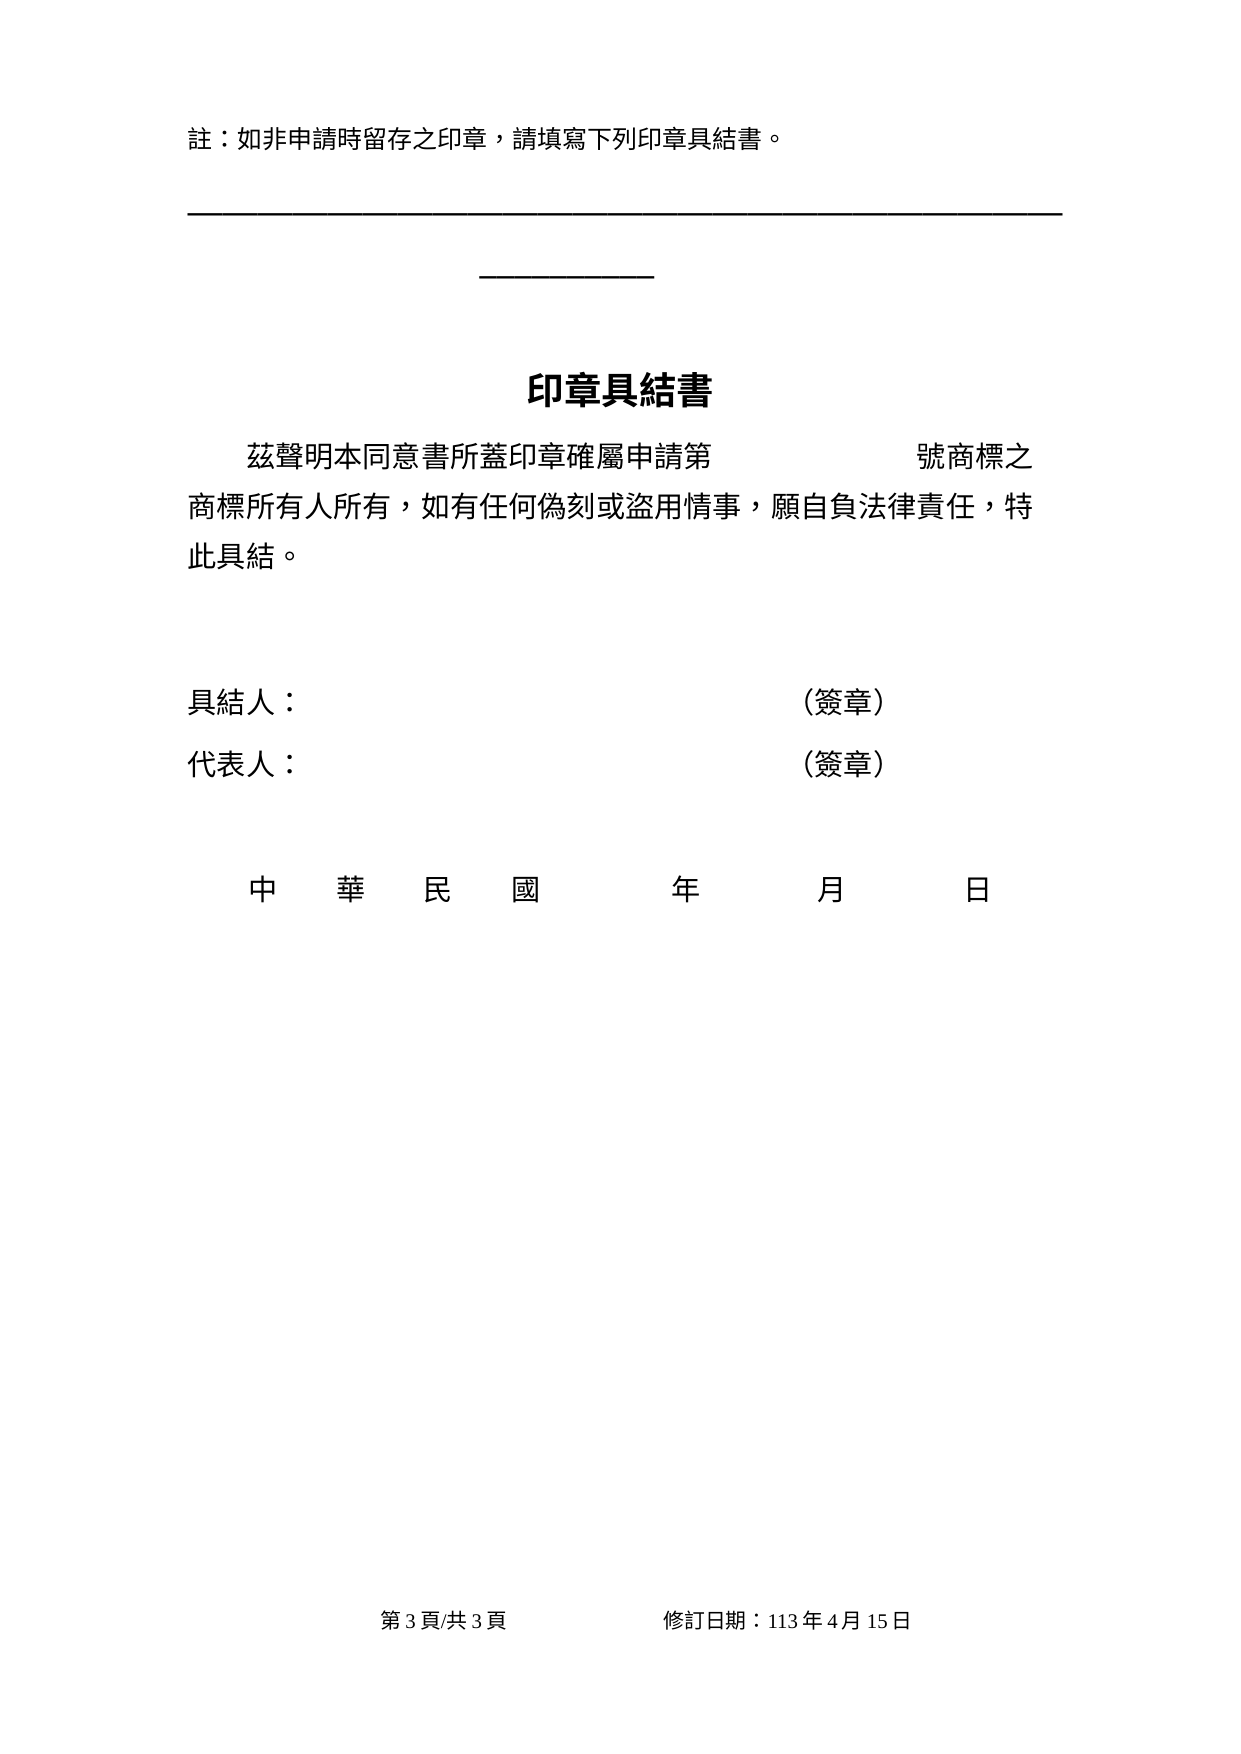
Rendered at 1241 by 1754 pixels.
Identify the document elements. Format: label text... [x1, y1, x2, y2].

text 代表人： （簽章） [187, 721, 1053, 784]
text 印章具結書 [187, 346, 1053, 409]
text 中 華 民 國 年 月 日 [187, 846, 1053, 909]
text 具結人： （簽章） [187, 659, 1053, 721]
text 註：如非申請時留存之印章，請填寫下列印章具結書。 [187, 96, 1053, 159]
text 茲聲明本同意書所蓋印章確屬申請第 號商標之商標所有人所有，如有任何偽刻或盜用情事，願自負法律責任，特此具結。 [187, 427, 1053, 577]
text ____________________________________________________________ [187, 159, 1069, 284]
